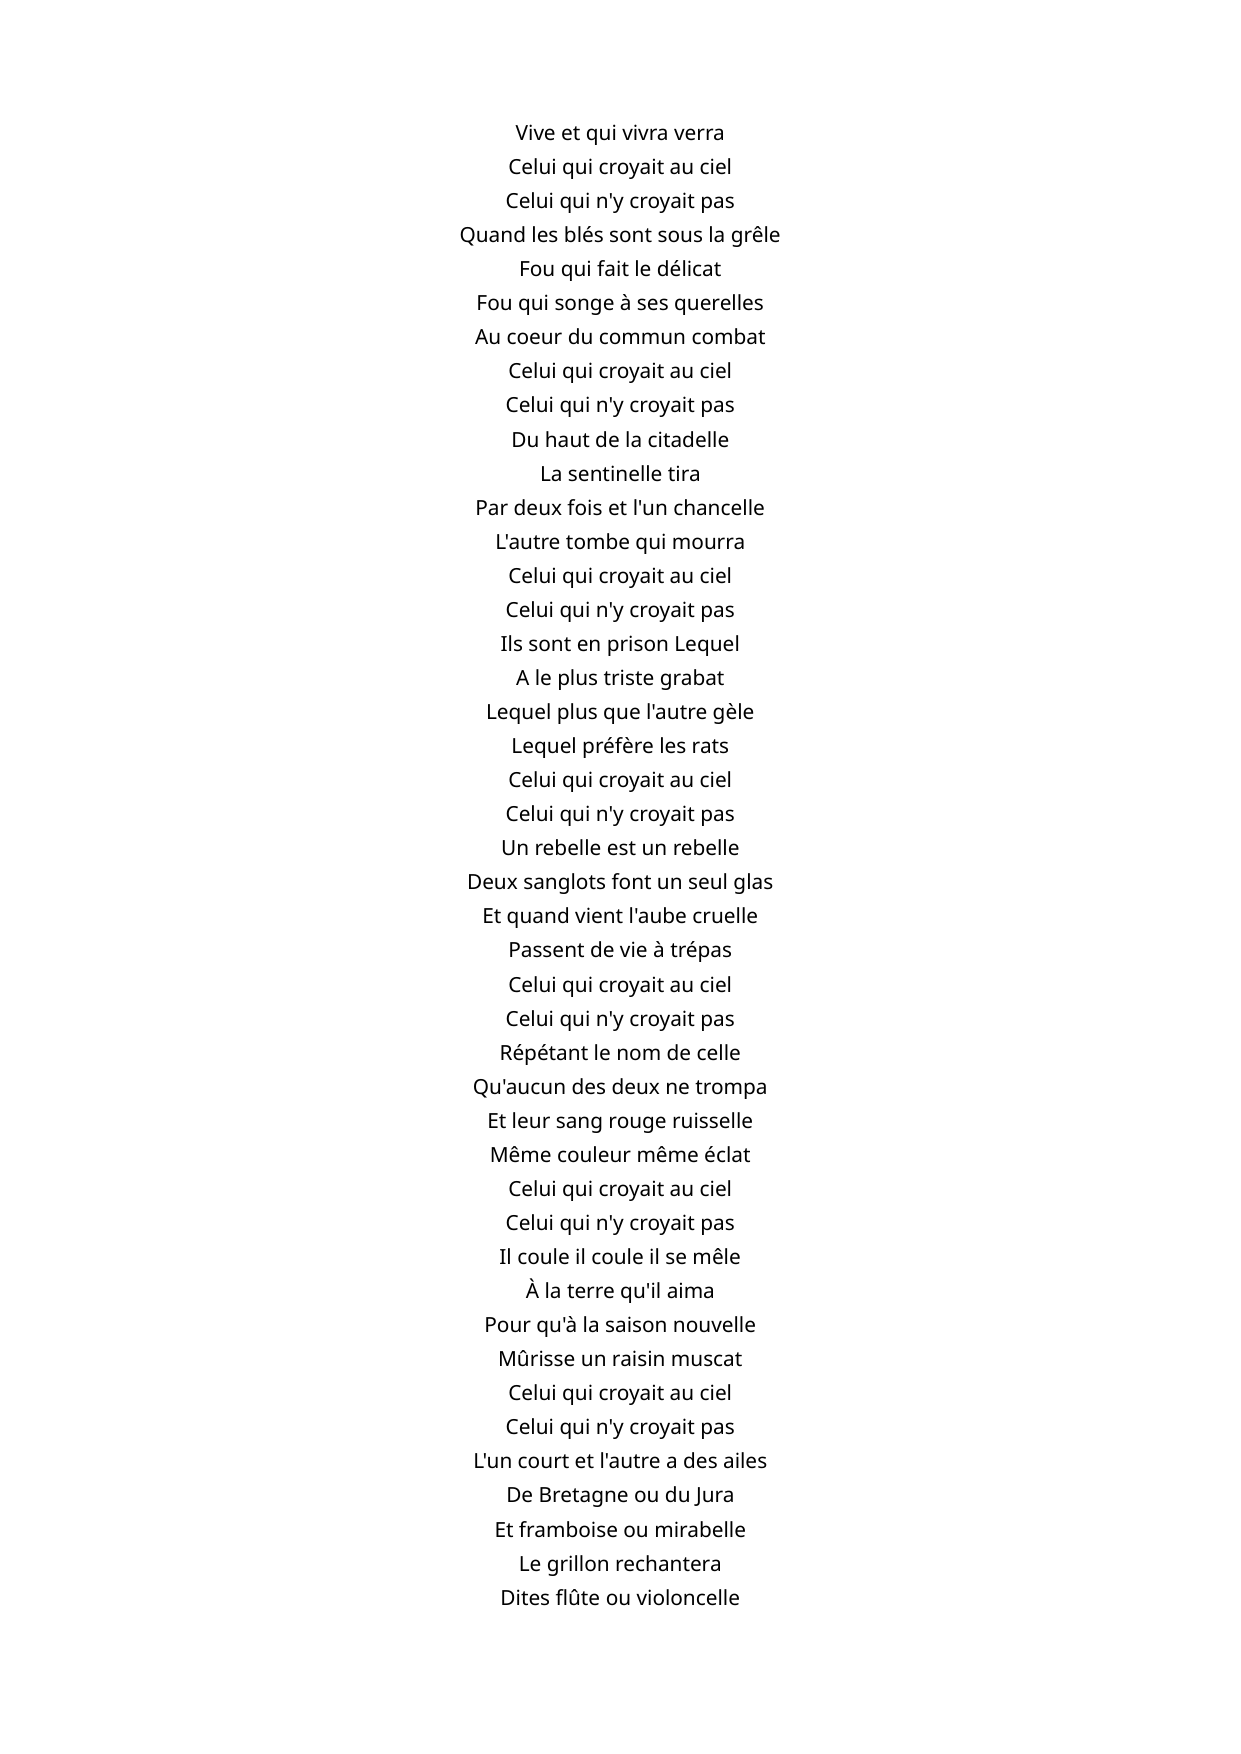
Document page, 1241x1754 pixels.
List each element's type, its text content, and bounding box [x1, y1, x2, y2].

text Vive et qui vivra verra Celui qui croyait au ciel Celui qui n'y croyait pas Quand les blés sont sous la grêle Fou qui fait le délicat Fou qui songe à ses querelles Au coeur du commun combat Celui qui croyait au ciel Celui qui n'y croyait pas Du haut de la citadelle La sentinelle tira Par deux fois et l'un chancelle L'autre tombe qui mourra Celui qui croyait au ciel Celui qui n'y croyait pas Ils sont en prison Lequel A le plus triste grabat Lequel plus que l'autre gèle Lequel préfère les rats Celui qui croyait au ciel Celui qui n'y croyait pas Un rebelle est un rebelle Deux sanglots font un seul glas Et quand vient l'aube cruelle Passent de vie à trépas Celui qui croyait au ciel Celui qui n'y croyait pas Répétant le nom de celle Qu'aucun des deux ne trompa Et leur sang rouge ruisselle Même couleur même éclat Celui qui croyait au ciel Celui qui n'y croyait pas Il coule il coule il se mêle À la terre qu'il aima Pour qu'à la saison nouvelle Mûrisse un raisin muscat Celui qui croyait au ciel Celui qui n'y croyait pas L'un court et l'autre a des ailes De Bretagne ou du Jura Et framboise ou mirabelle Le grillon rechantera Dites flûte ou violoncelle [118, 118, 1122, 1611]
